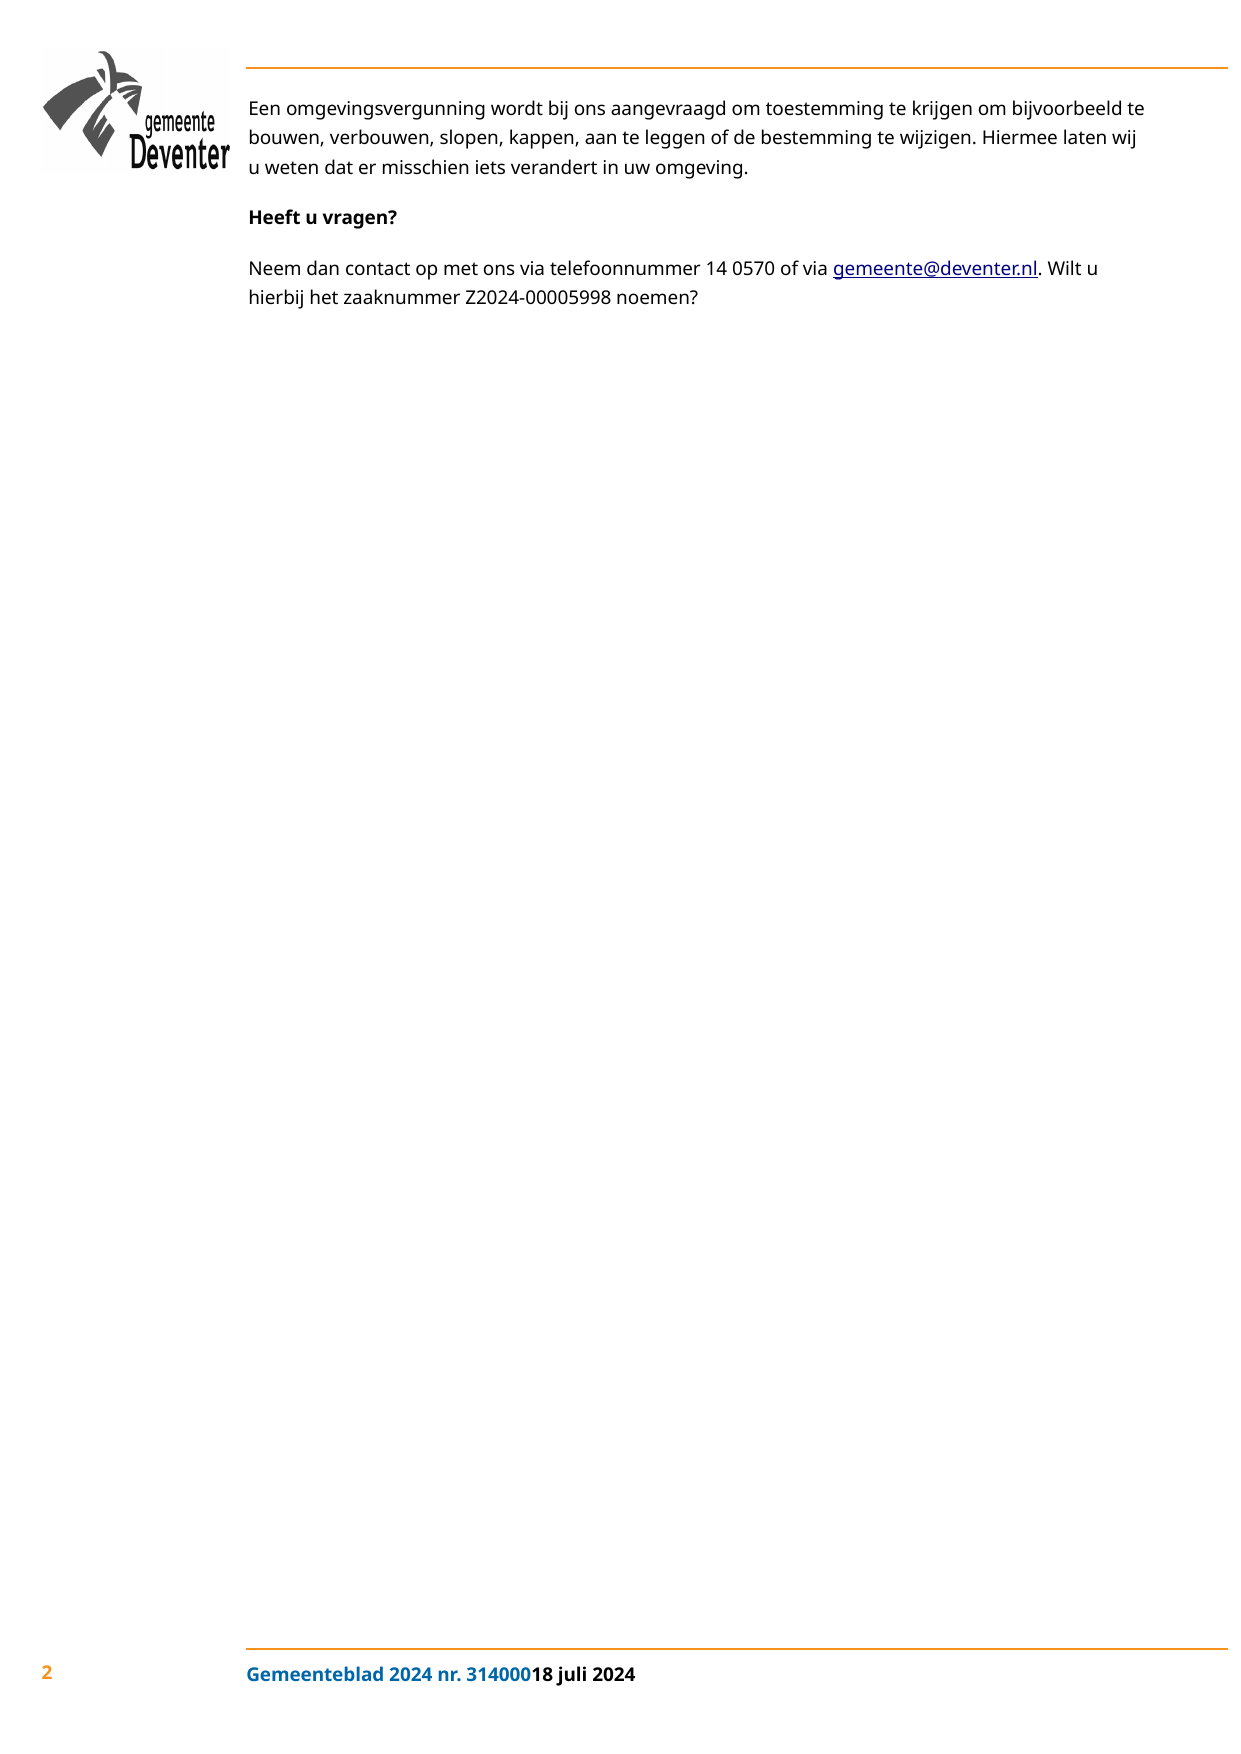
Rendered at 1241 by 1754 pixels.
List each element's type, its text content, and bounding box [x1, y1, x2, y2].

text Neem dan contact op met ons via telefoonnummer 14 0570 of via gemeente@deventer.nl. Wilt u hierbij het zaaknummer Z2024-00005998 noemen? [248, 255, 1152, 310]
picture [41, 47, 231, 172]
text Een omgevingsvergunning wordt bij ons aangevraagd om toestemming te krijgen om bijvoorbeeld te bouwen, verbouwen, slopen, kappen, aan te leggen of de bestemming te wijzigen. Hiermee laten wij u weten dat er misschien iets verandert in uw omgeving. [248, 95, 1152, 180]
text Heeft u vragen? [248, 204, 1152, 230]
